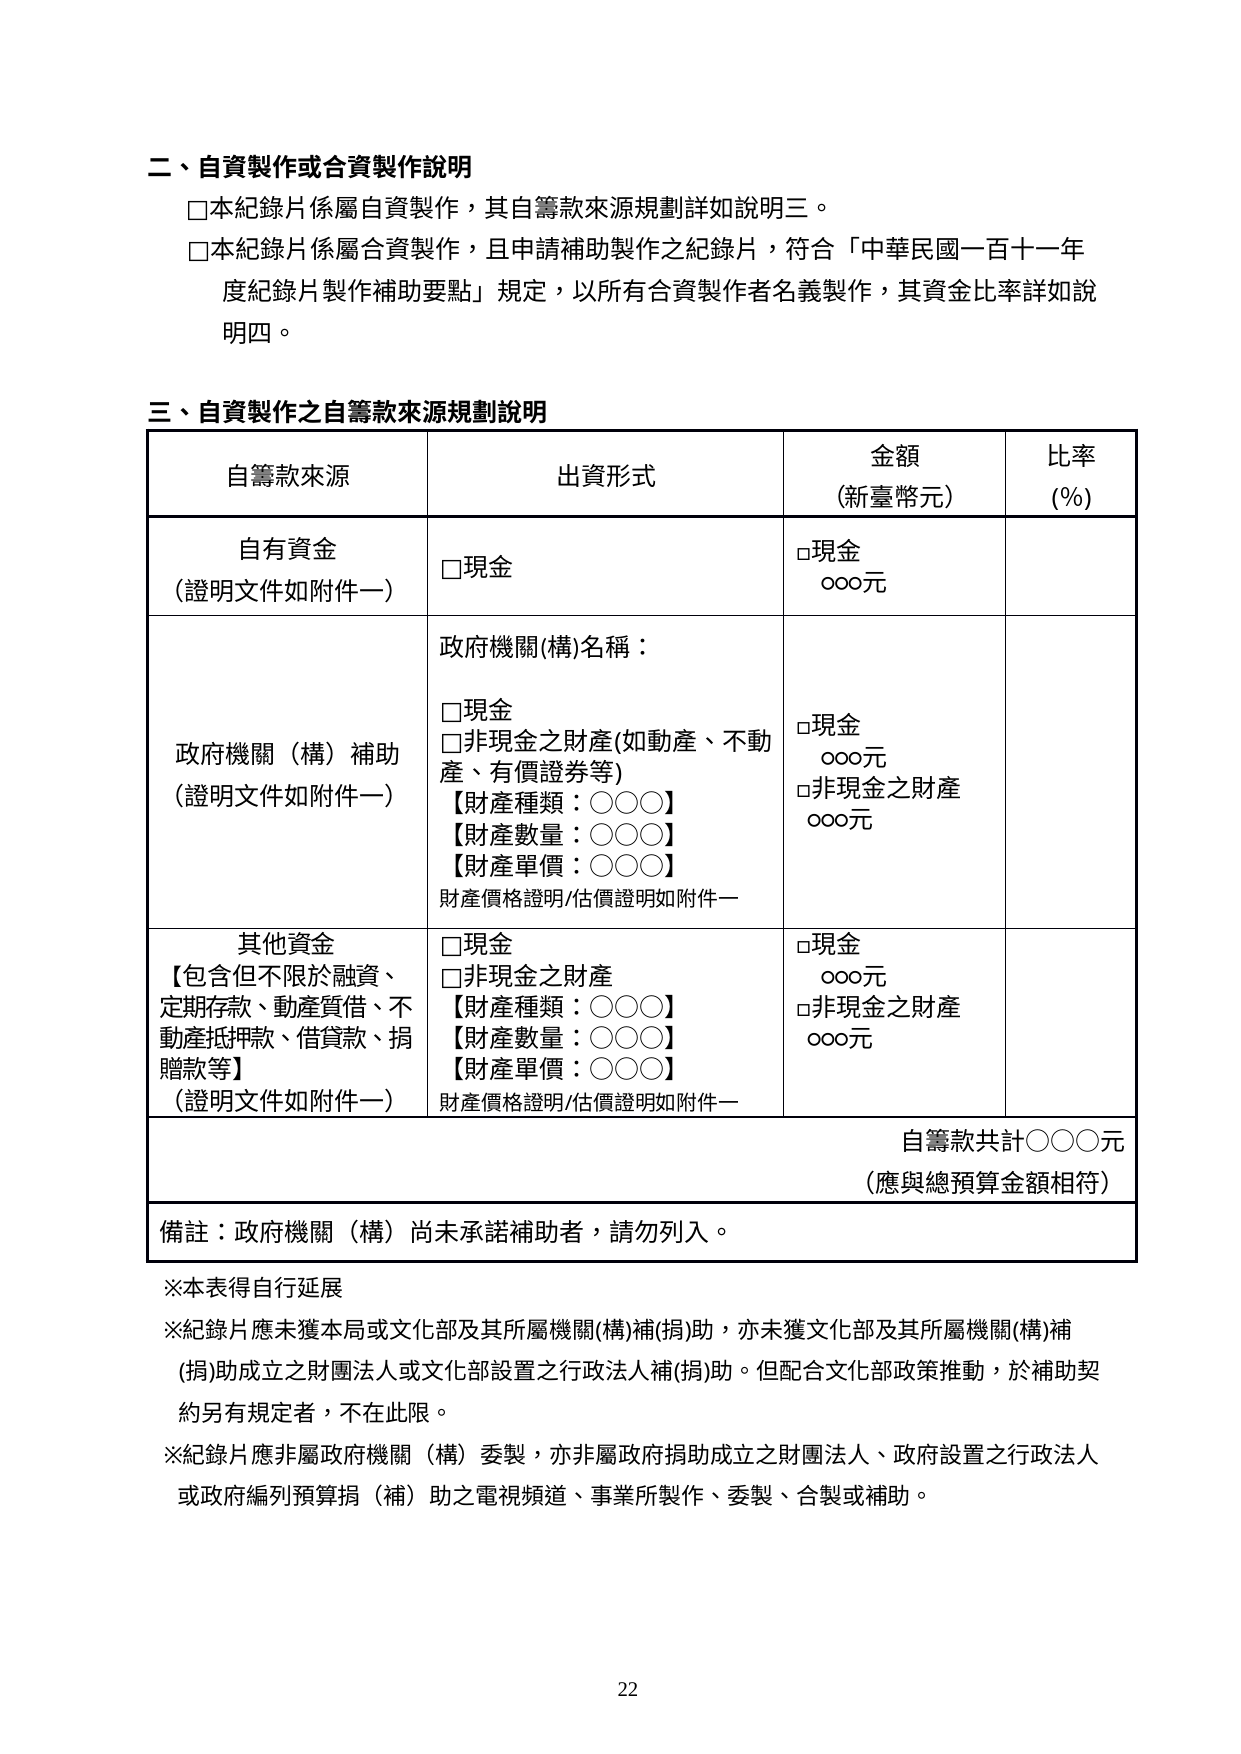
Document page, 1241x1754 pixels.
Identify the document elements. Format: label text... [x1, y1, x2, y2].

table_cell [1006, 616, 1135, 928]
text □本紀錄片係屬合資製作，且申請補助製作之紀錄片，符合「中華民國一百十一年度紀錄片製作補助要點」規定，以所有合資製作者名義製作，其資金比率詳如說明四。 [174, 226, 1107, 351]
text 二、自資製作或合資製作說明 [148, 148, 1107, 184]
text ※紀錄片應未獲本局或文化部及其所屬機關(構)補(捐)助，亦未獲文化部及其所屬機關(構)補(捐)助成立之財團法人或文化部設置之行政法人補(捐)助。但配合文化部政策推動，於補助契約另有規定者，不在此限。 [163, 1305, 1107, 1430]
table_cell 政府機關（構）補助 （證明文件如附件一） [149, 616, 427, 928]
table_header 自籌款來源 [149, 432, 427, 515]
table_header 比率 (％) [1006, 432, 1135, 515]
table_cell [1006, 518, 1135, 615]
table_cell □現金 □非現金之財產 【財產種類：○○○】 【財產數量：○○○】 【財產單價：○○○】 財產價格證明/估價證明如附件一 [428, 929, 783, 1116]
table_cell □現金 [428, 518, 783, 615]
table_cell 政府機關(構)名稱： □現金 □非現金之財產(如動產、不動產、有價證券等) 【財產種類：○○○】 【財產數量：○○○】 【財產單價：○○○】 財產價格證明/估價證明如附件一 [428, 616, 783, 928]
table_cell 其他資金 【包含但不限於融資、定期存款、動產質借、不動產抵押款、借貸款、捐贈款等】 （證明文件如附件一） [149, 929, 427, 1116]
table_cell [1006, 929, 1135, 1116]
table_cell 自籌款共計○○○元 （應與總預算金額相符） [149, 1118, 1135, 1201]
table_cell 自有資金 （證明文件如附件一） [149, 518, 427, 615]
table_cell 備註：政府機關（構）尚未承諾補助者，請勿列入。 [149, 1204, 1135, 1260]
text □本紀錄片係屬自資製作，其自籌款來源規劃詳如說明三。 [173, 184, 1107, 226]
table_cell □現金 ○○○元 [784, 518, 1005, 615]
table_cell □現金 ○○○元 □非現金之財產 ○○○元 [784, 616, 1005, 928]
table_header 金額 （新臺幣元） [784, 432, 1005, 515]
table_cell □現金 ○○○元 □非現金之財產 ○○○元 [784, 929, 1005, 1116]
text 三、自資製作之自籌款來源規劃說明 [148, 392, 1107, 428]
text ※本表得自行延展 [152, 1263, 1107, 1305]
text ※紀錄片應非屬政府機關（構）委製，亦非屬政府捐助成立之財團法人、政府設置之行政法人或政府編列預算捐（補）助之電視頻道、事業所製作、委製、合製或補助。 [163, 1430, 1107, 1513]
table_header 出資形式 [428, 432, 783, 515]
